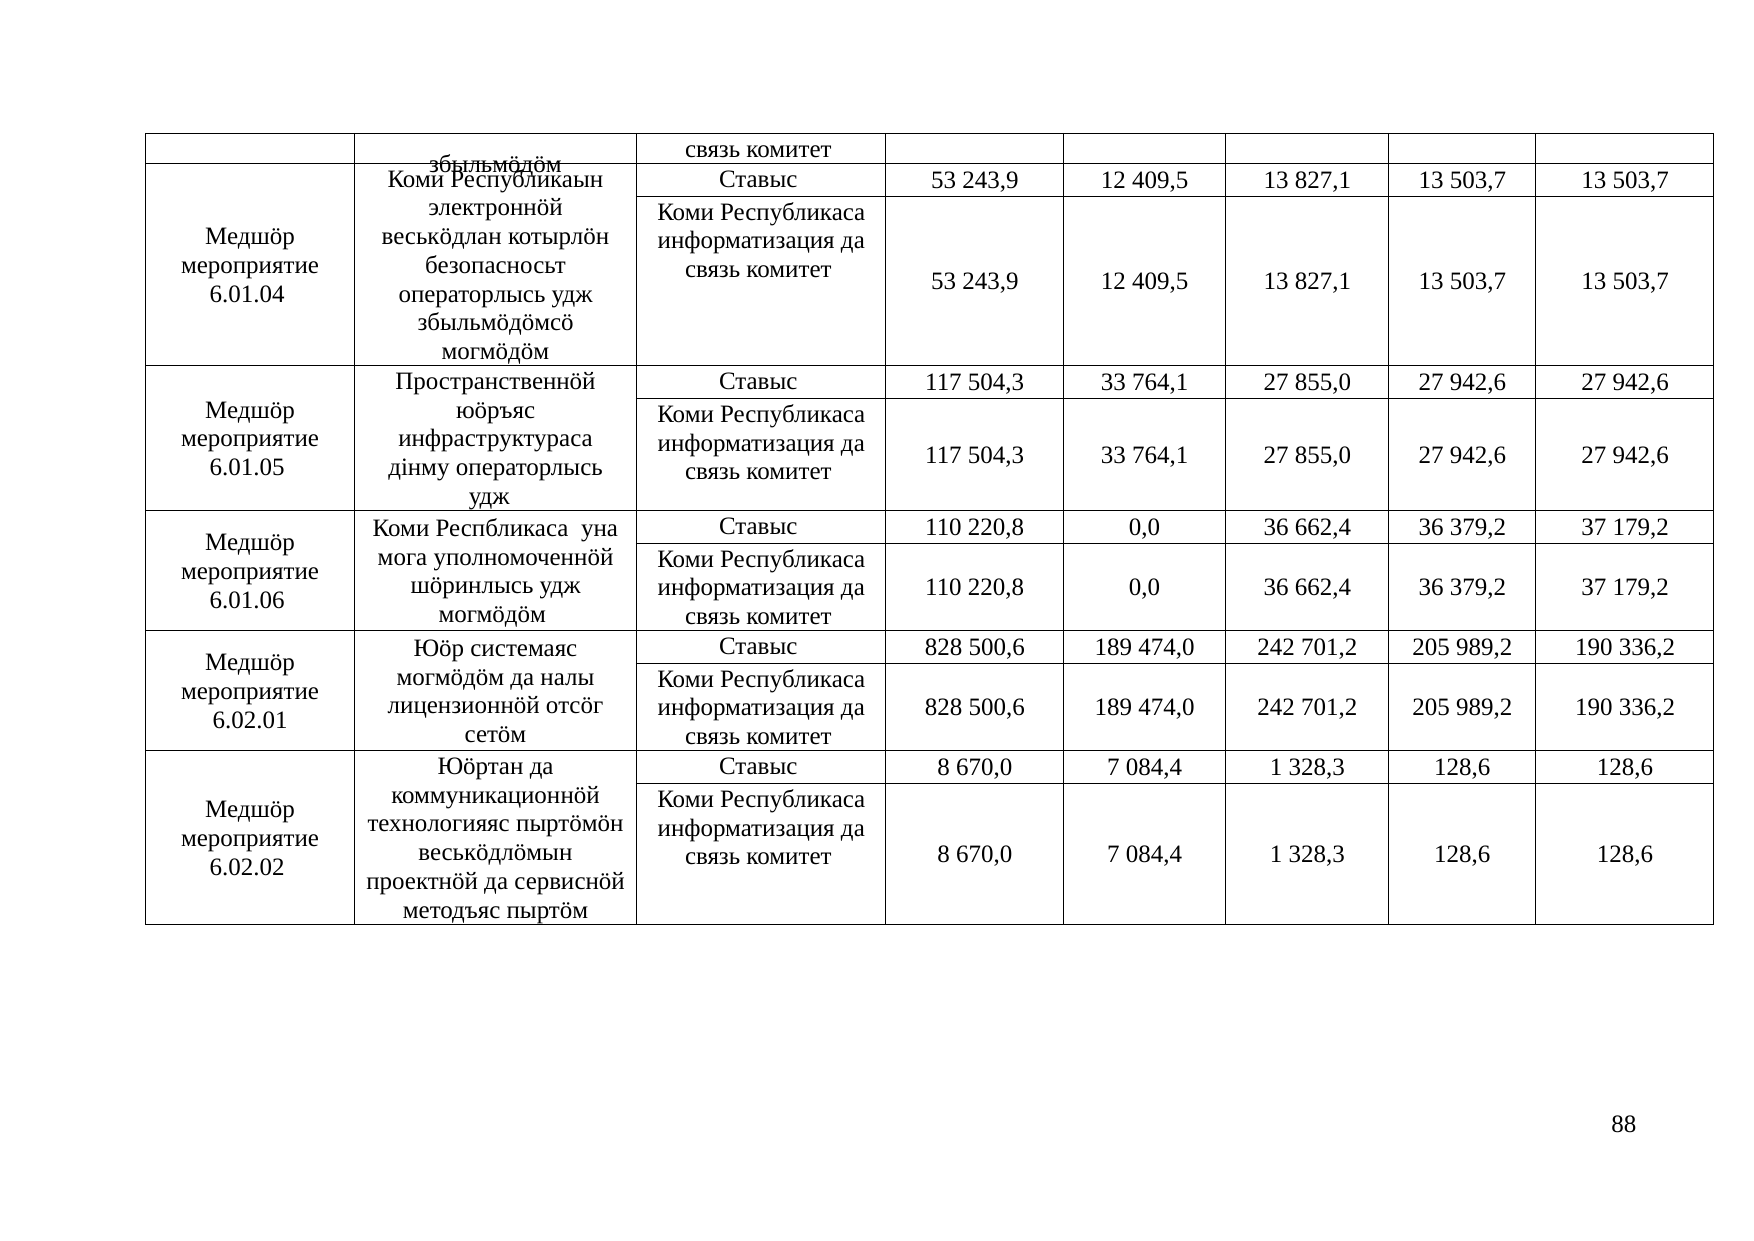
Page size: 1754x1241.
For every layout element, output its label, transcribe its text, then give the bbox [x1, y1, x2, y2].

table_cell 110 220,8 [886, 511, 1063, 543]
table_cell 36 662,4 [1226, 511, 1388, 543]
table_cell 189 474,0 [1064, 664, 1225, 750]
table_cell Пространственнӧй юӧръяс инфраструктураса дінму операторлысь удж [355, 366, 636, 510]
table_cell 0,0 [1064, 544, 1225, 630]
table_cell Ставыс [637, 631, 885, 663]
table_cell 0,0 [1064, 511, 1225, 543]
table_cell Коми Республикаын электроннӧй веськӧдлан котырлӧн безопасносьт операторлысь удж збыльмӧдӧмсӧ могмӧдӧм [355, 164, 636, 365]
table_cell 27 942,6 [1536, 366, 1713, 398]
table_cell Коми Республикаса информатизация да связь комитет [637, 399, 885, 510]
table_cell 36 379,2 [1389, 544, 1535, 630]
table_cell 110 220,8 [886, 544, 1063, 630]
table_cell 13 827,1 [1226, 164, 1388, 196]
table_cell Коми Республикаын электроннӧй веськӧдлан котырса операторлысь удж збыльмӧдӧм [355, 134, 636, 163]
table_cell 37 179,2 [1536, 511, 1713, 543]
table_cell Коми Респбликаса уна мога уполномоченнӧй шӧринлысь удж могмӧдӧм [355, 511, 636, 630]
table_cell [1064, 134, 1225, 163]
table_cell 13 503,7 [1389, 197, 1535, 365]
table_cell 27 942,6 [1389, 399, 1535, 510]
table_cell 7 084,4 [1064, 751, 1225, 783]
table_cell Медшӧр мероприятие 6.01.04 [146, 164, 354, 365]
table_cell Коми Республикаса информатизация да связь комитет [637, 664, 885, 750]
table_cell 13 503,7 [1389, 164, 1535, 196]
table_cell Ставыс [637, 751, 885, 783]
table_cell Медшӧр мероприятие 6.02.02 [146, 751, 354, 923]
table_cell 190 336,2 [1536, 631, 1713, 663]
table_cell [886, 134, 1063, 163]
table_cell Медшӧр мероприятие 6.01.06 [146, 511, 354, 630]
table_cell Юӧр системаяс могмӧдӧм да налы лицензионнӧй отсӧг сетӧм [355, 631, 636, 750]
table_cell Медшӧр мероприятие 6.02.01 [146, 631, 354, 750]
table_cell 1 328,3 [1226, 784, 1388, 923]
table_cell 128,6 [1536, 784, 1713, 923]
table_cell 13 827,1 [1226, 197, 1388, 365]
table_cell 242 701,2 [1226, 664, 1388, 750]
table_cell Ставыс [637, 511, 885, 543]
table_cell 36 379,2 [1389, 511, 1535, 543]
table_cell Медшӧр мероприятие 6.01.05 [146, 366, 354, 510]
table_cell 117 504,3 [886, 399, 1063, 510]
table_cell 128,6 [1389, 751, 1535, 783]
table_cell Юӧртан да коммуникационнӧй технологияяс пыртӧмӧн веськӧдлӧмын проектнӧй да сервиснӧй методъяс пыртӧм [355, 751, 636, 923]
table_cell 53 243,9 [886, 197, 1063, 365]
table_cell 128,6 [1536, 751, 1713, 783]
table_cell Коми Республикаса информатизация да связь комитет [637, 784, 885, 923]
table_cell связь комитет [637, 134, 885, 163]
table_cell 27 942,6 [1389, 366, 1535, 398]
table_cell Коми Республикаса информатизация да связь комитет [637, 544, 885, 630]
table_cell 205 989,2 [1389, 631, 1535, 663]
table_cell 27 855,0 [1226, 366, 1388, 398]
table_cell 828 500,6 [886, 631, 1063, 663]
table_cell Коми Республикаса информатизация да связь комитет [637, 197, 885, 365]
table_cell [1226, 134, 1388, 163]
table_cell [1536, 134, 1713, 163]
table_cell 128,6 [1389, 784, 1535, 923]
table_cell Ставыс [637, 164, 885, 196]
table_cell 36 662,4 [1226, 544, 1388, 630]
table_cell 13 503,7 [1536, 197, 1713, 365]
table_cell 33 764,1 [1064, 399, 1225, 510]
table_cell Ставыс [637, 366, 885, 398]
table_cell 33 764,1 [1064, 366, 1225, 398]
table_cell 27 942,6 [1536, 399, 1713, 510]
table_cell 1 328,3 [1226, 751, 1388, 783]
table_cell 13 503,7 [1536, 164, 1713, 196]
table_cell 242 701,2 [1226, 631, 1388, 663]
table_cell 8 670,0 [886, 751, 1063, 783]
table_cell 12 409,5 [1064, 197, 1225, 365]
table_cell 190 336,2 [1536, 664, 1713, 750]
table_cell 12 409,5 [1064, 164, 1225, 196]
table_cell 7 084,4 [1064, 784, 1225, 923]
table_cell 189 474,0 [1064, 631, 1225, 663]
table_cell 828 500,6 [886, 664, 1063, 750]
table_cell 37 179,2 [1536, 544, 1713, 630]
table_cell 53 243,9 [886, 164, 1063, 196]
table_cell 205 989,2 [1389, 664, 1535, 750]
table_cell 8 670,0 [886, 784, 1063, 923]
table_cell 117 504,3 [886, 366, 1063, 398]
table_cell [146, 134, 354, 163]
table_cell 27 855,0 [1226, 399, 1388, 510]
table_cell [1389, 134, 1535, 163]
